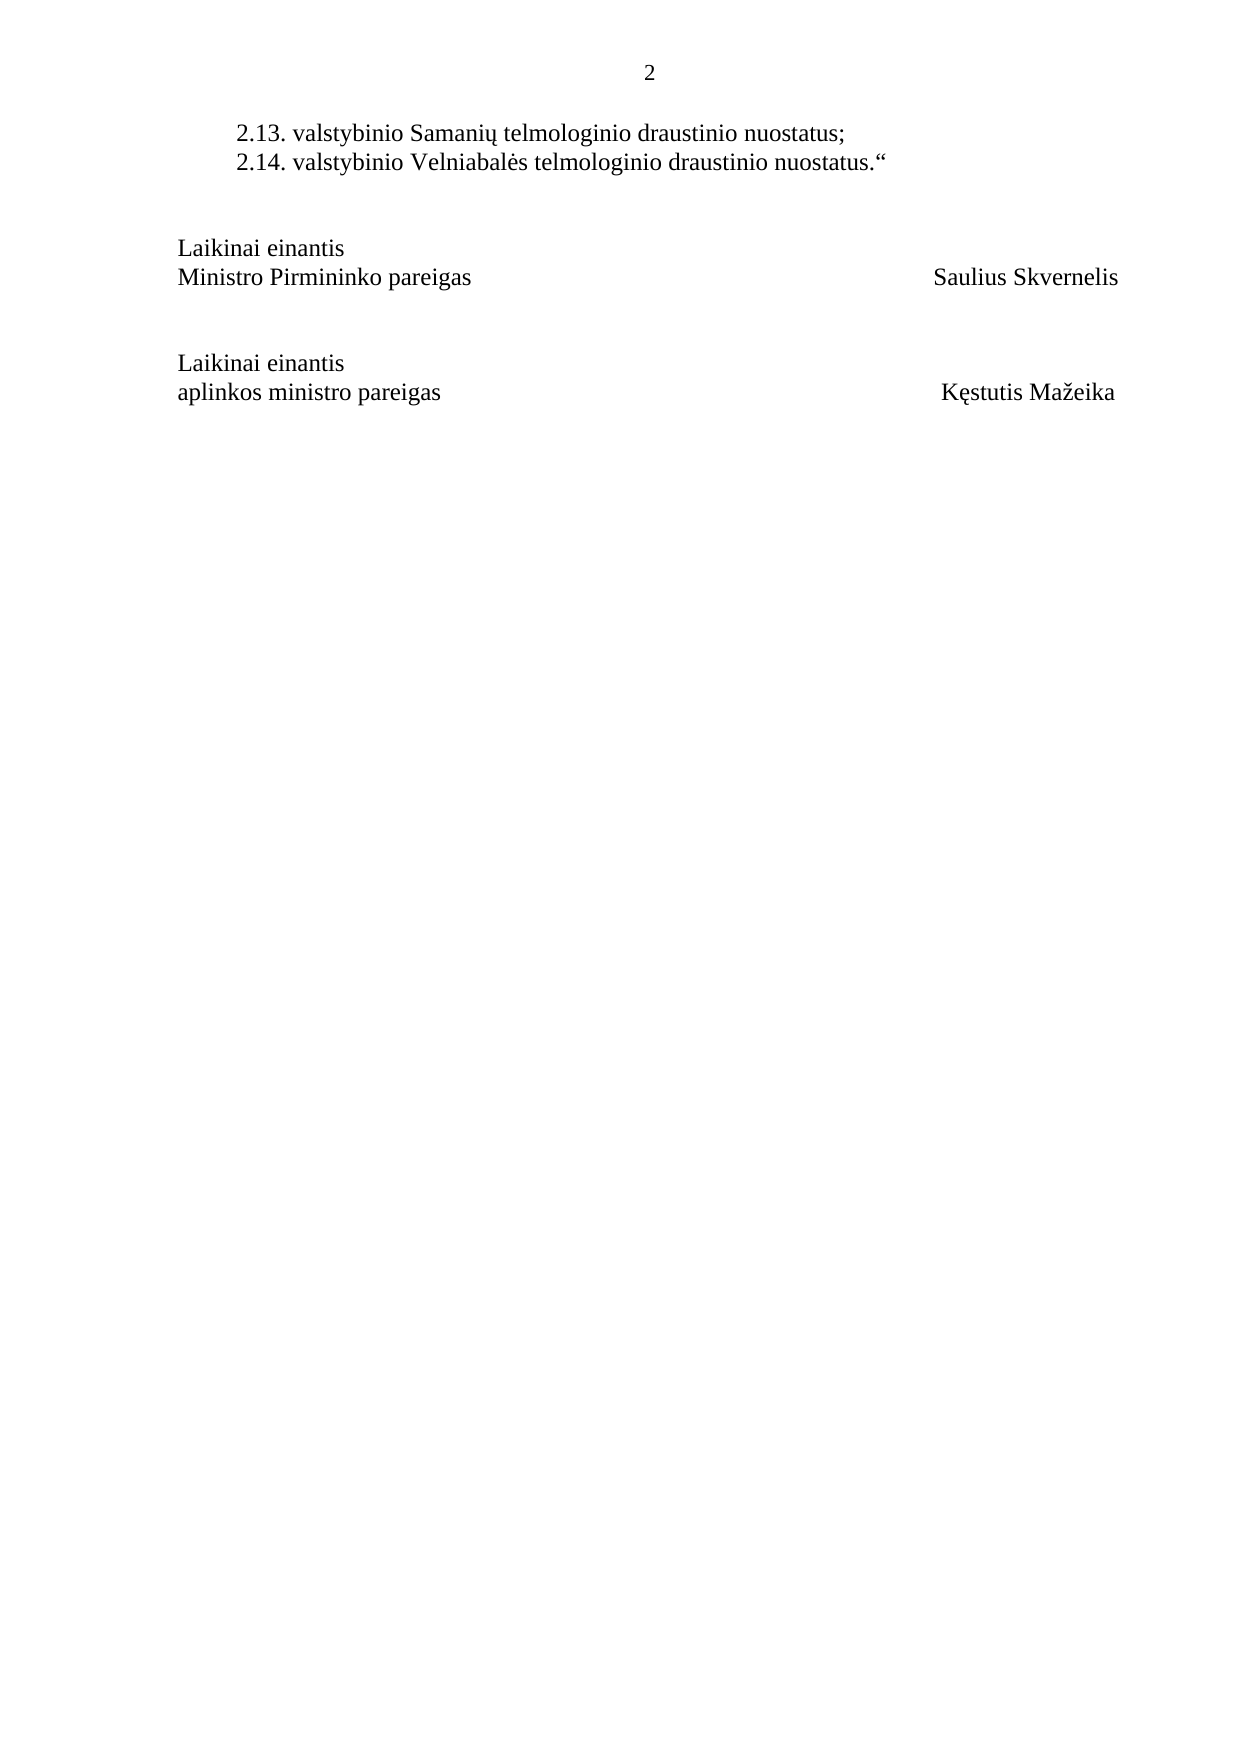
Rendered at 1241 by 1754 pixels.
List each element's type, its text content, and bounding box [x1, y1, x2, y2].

text Ministro Pirmininko pareigas Saulius Skvernelis [177, 262, 1122, 291]
text Laikinai einantis [177, 233, 1122, 262]
text aplinkos ministro pareigas Kęstutis Mažeika [177, 377, 1122, 406]
text 2.13. valstybinio Samanių telmologinio draustinio nuostatus; [177, 118, 1122, 147]
text Laikinai einantis [177, 348, 1122, 377]
text 2.14. valstybinio Velniabalės telmologinio draustinio nuostatus.“ [177, 147, 1122, 176]
